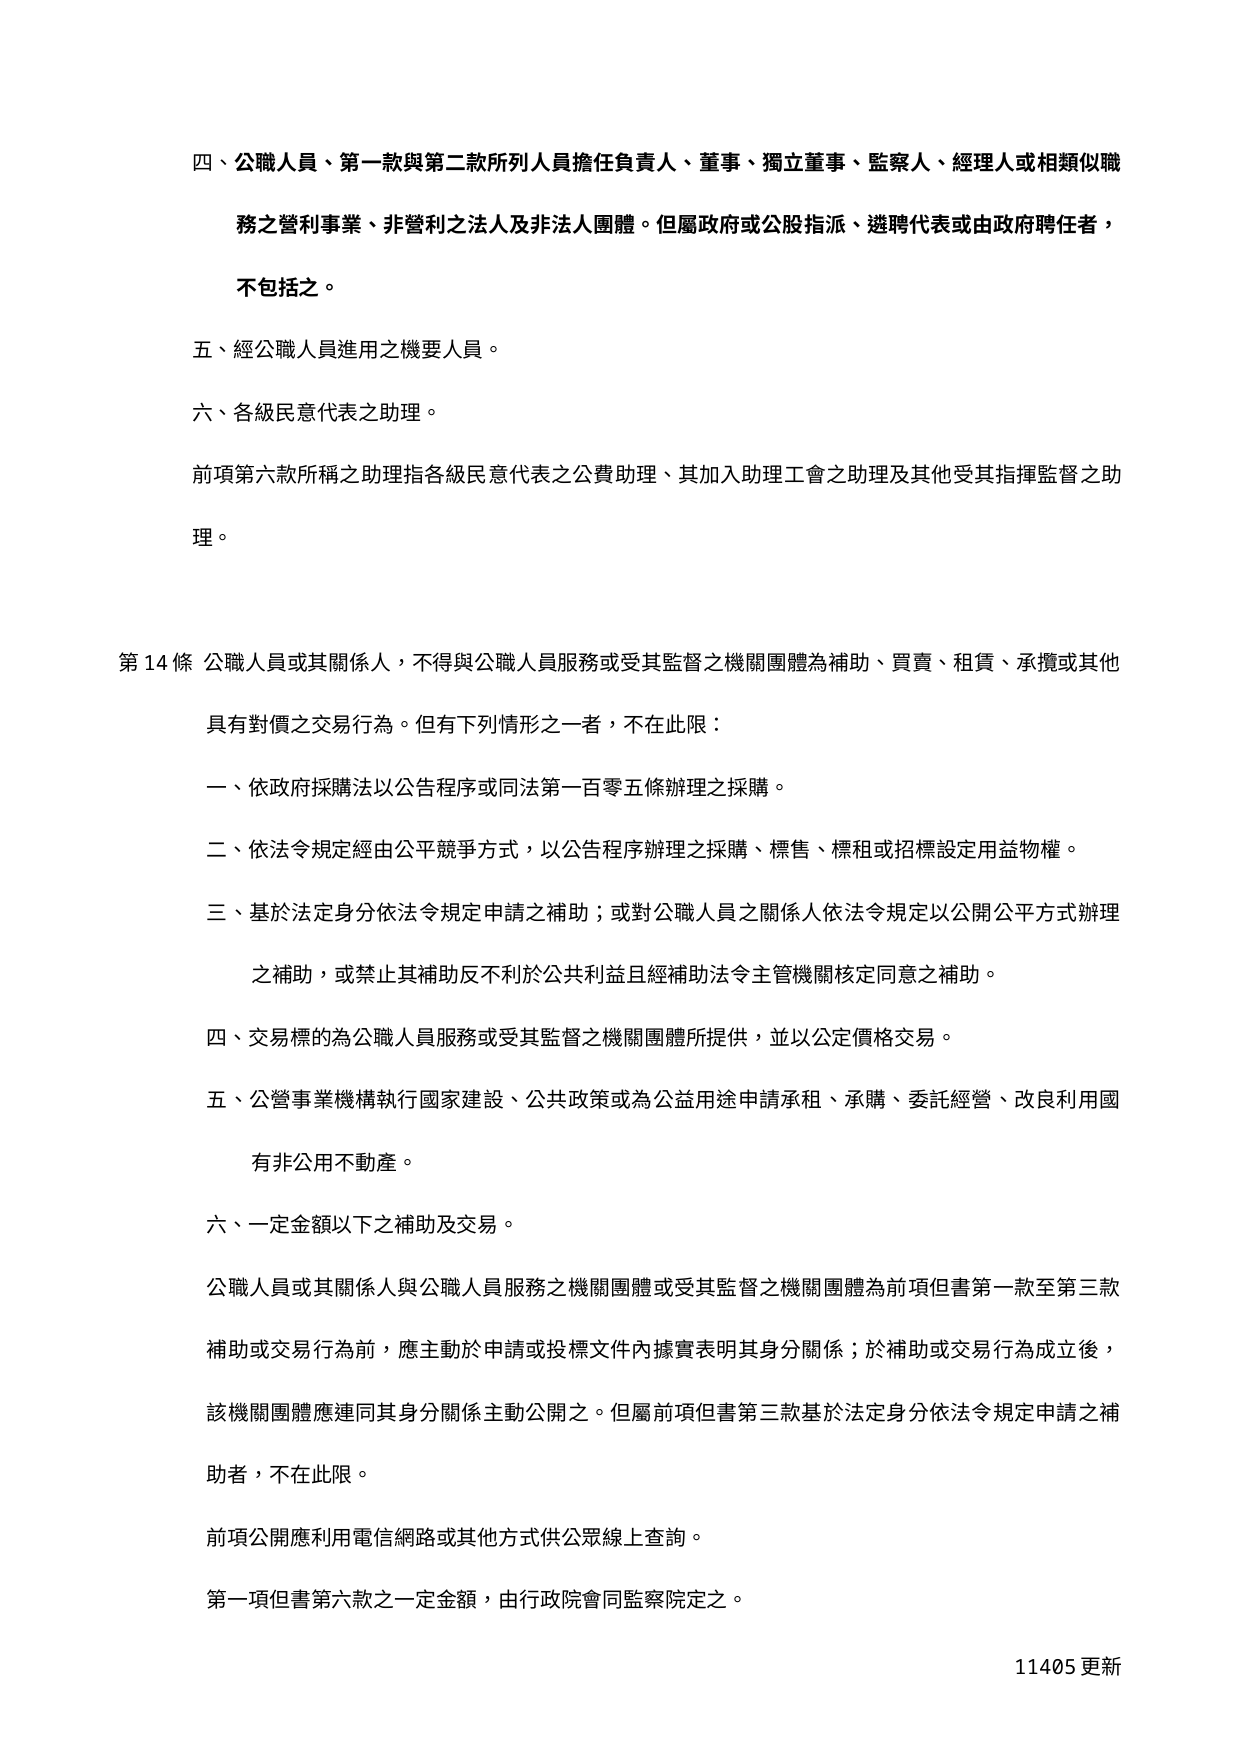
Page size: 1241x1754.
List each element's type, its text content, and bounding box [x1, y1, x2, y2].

text 五、公營事業機構執行國家建設、公共政策或為公益用途申請承租、承購、委託經營、改良利用國有非公用不動產。 [207, 1057, 1122, 1182]
text 三、基於法定身分依法令規定申請之補助；或對公職人員之關係人依法令規定以公開公平方式辦理之補助，或禁止其補助反不利於公共利益且經補助法令主管機關核定同意之補助。 [207, 869, 1122, 994]
text 前項第六款所稱之助理指各級民意代表之公費助理、其加入助理工會之助理及其他受其指揮監督之助理。 [192, 432, 1122, 557]
text 第14條 公職人員或其關係人，不得與公職人員服務或受其監督之機關團體為補助、買賣、租賃、承攬或其他具有對價之交易行為。但有下列情形之一者，不在此限： [118, 619, 1122, 744]
text 六、一定金額以下之補助及交易。 [207, 1182, 1122, 1244]
text 第一項但書第六款之一定金額，由行政院會同監察院定之。 [207, 1557, 1122, 1619]
text 五、經公職人員進用之機要人員。 [192, 307, 1122, 369]
text 公職人員或其關係人與公職人員服務之機關團體或受其監督之機關團體為前項但書第一款至第三款補助或交易行為前，應主動於申請或投標文件內據實表明其身分關係；於補助或交易行為成立後，該機關團體應連同其身分關係主動公開之。但屬前項但書第三款基於法定身分依法令規定申請之補助者，不在此限。 [207, 1244, 1122, 1494]
text 前項公開應利用電信網路或其他方式供公眾線上查詢。 [207, 1494, 1122, 1557]
text 四、交易標的為公職人員服務或受其監督之機關團體所提供，並以公定價格交易。 [207, 994, 1122, 1057]
text 二、依法令規定經由公平競爭方式，以公告程序辦理之採購、標售、標租或招標設定用益物權。 [207, 807, 1122, 869]
text 六、各級民意代表之助理。 [192, 369, 1122, 432]
text 一、依政府採購法以公告程序或同法第一百零五條辦理之採購。 [207, 744, 1122, 807]
text 四、公職人員、第一款與第二款所列人員擔任負責人、董事、獨立董事、監察人、經理人或相類似職務之營利事業、非營利之法人及非法人團體。但屬政府或公股指派、遴聘代表或由政府聘任者，不包括之。 [192, 119, 1122, 307]
